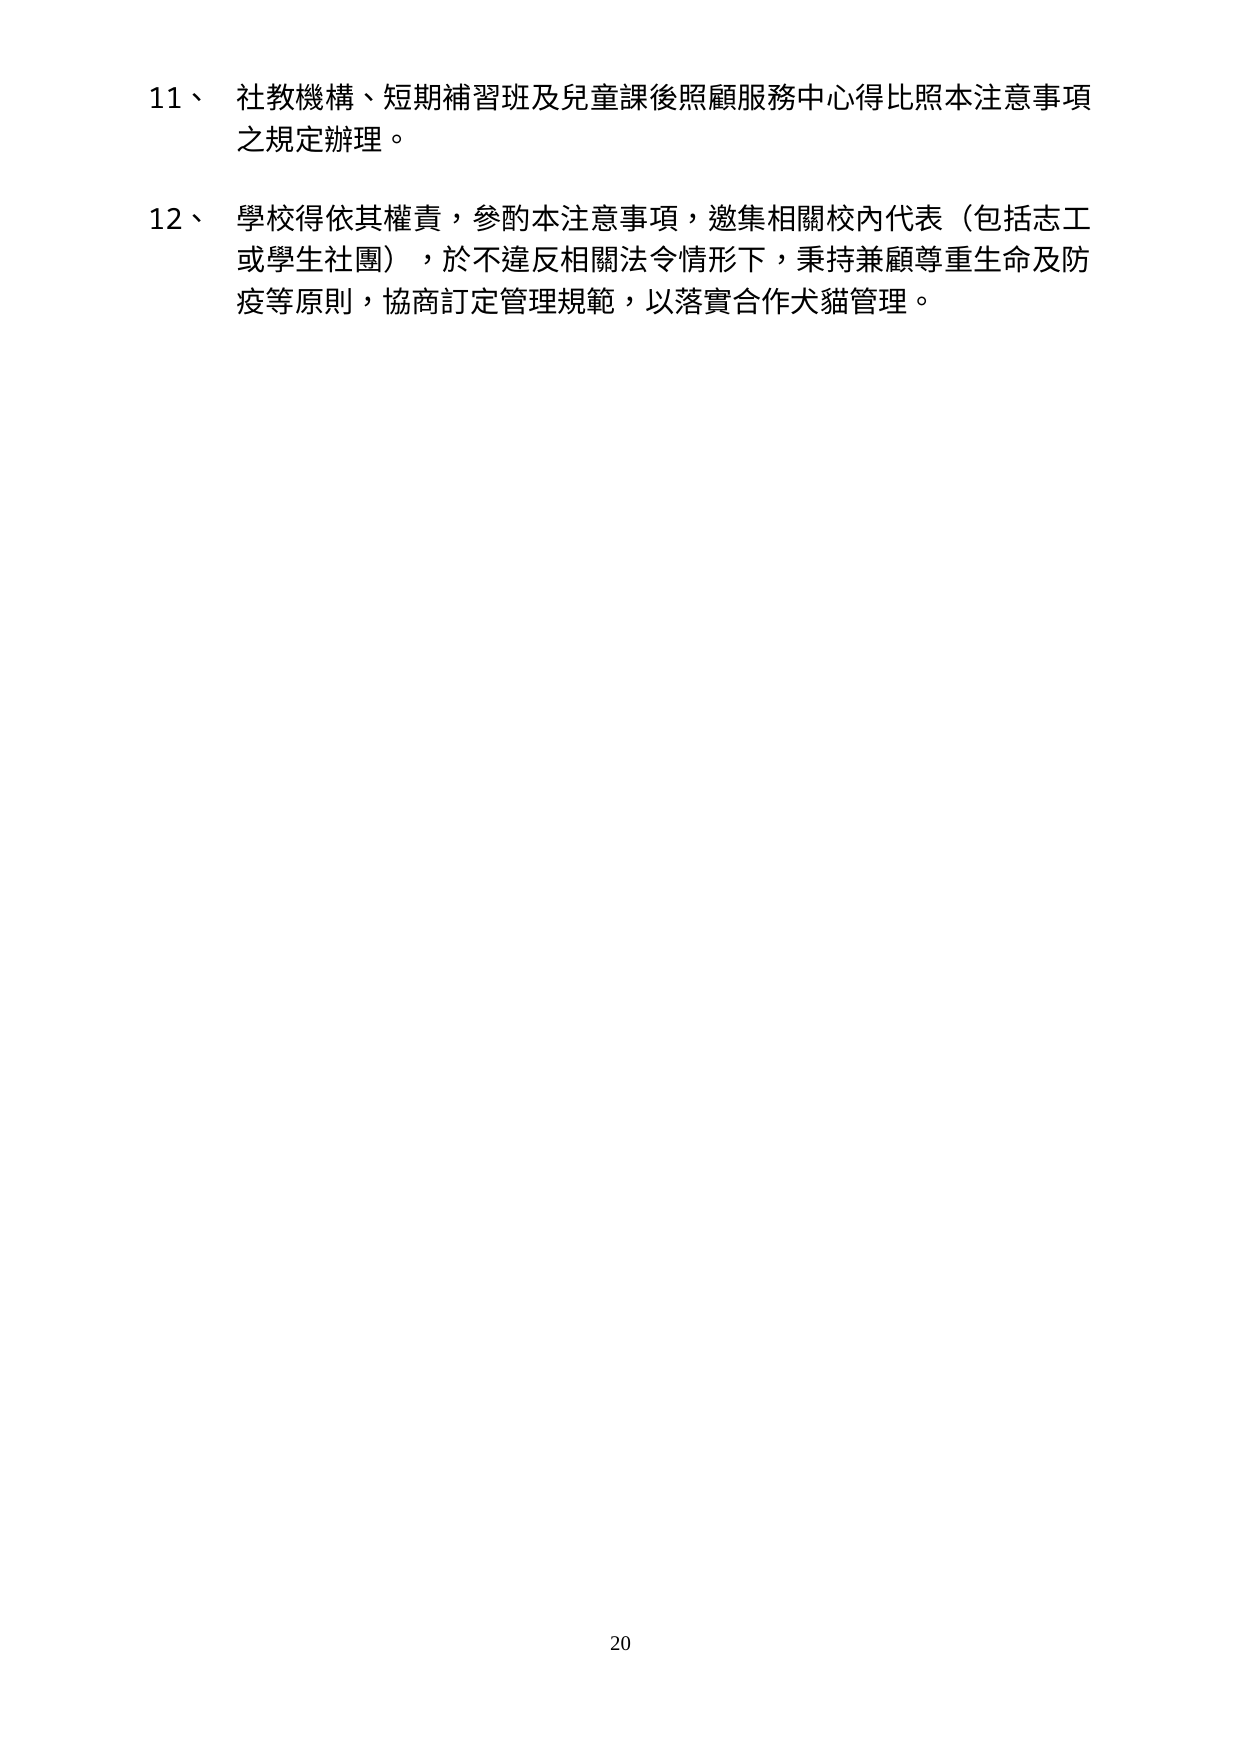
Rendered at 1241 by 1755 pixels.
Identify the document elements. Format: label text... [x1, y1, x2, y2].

list 學校得依其權責，參酌本注意事項，邀集相關校內代表（包括志工或學生社團），於不違反相關法令情形下，秉持兼顧尊重生命及防疫等原則，協商訂定管理規範，以落實合作犬貓管理。 [148, 196, 1093, 321]
list 社教機構、短期補習班及兒童課後照顧服務中心得比照本注意事項之規定辦理。 [148, 75, 1093, 158]
